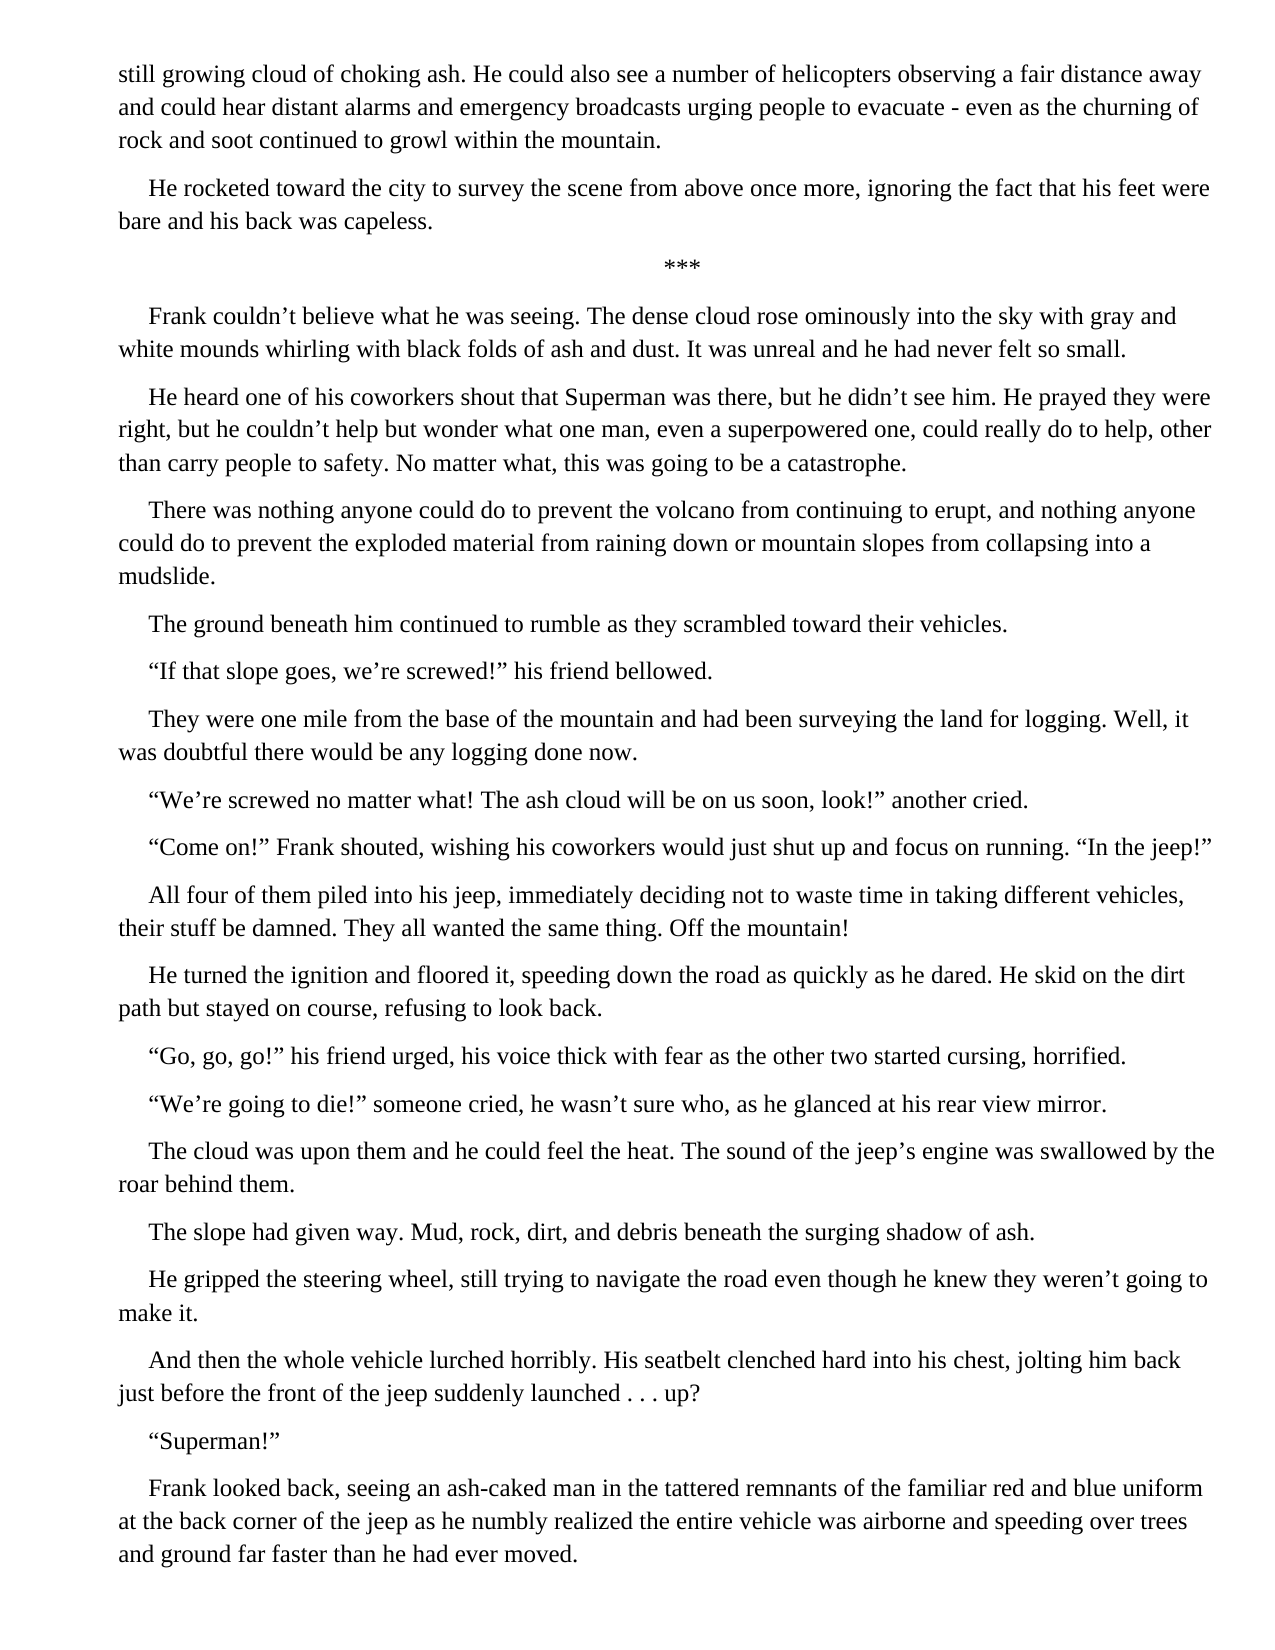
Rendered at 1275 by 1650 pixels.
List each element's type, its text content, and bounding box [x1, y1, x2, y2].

text “We’re going to die!” someone cried, he wasn’t sure who, as he glanced at his rear view mirror. [118, 1089, 1216, 1117]
text “We’re screwed no matter what! The ash cloud will be on us soon, look!” another cried. [118, 785, 1216, 813]
text “Come on!” Frank shouted, wishing his coworkers would just shut up and focus on running. “In the jeep!” [118, 832, 1216, 861]
text Frank couldn’t believe what he was seeing. The dense cloud rose ominously into the sky with gray and white mounds whirling with black folds of ash and dust. It was unreal and he had never felt so small. [118, 301, 1216, 363]
text There was nothing anyone could do to prevent the volcano from continuing to erupt, and nothing anyone could do to prevent the exploded material from raining down or mountain slopes from collapsing into a mudslide. [118, 495, 1216, 590]
text All four of them piled into his jeep, immediately deciding not to waste time in taking different vehicles, their stuff be damned. They all wanted the same thing. Off the mountain! [118, 880, 1216, 942]
text Frank looked back, seeing an ash-caked man in the tattered remnants of the familiar red and blue uniform at the back corner of the jeep as he numbly realized the entire vehicle was airborne and speeding over trees and ground far faster than he had ever moved. [118, 1473, 1216, 1568]
text still growing cloud of choking ash. He could also see a number of helicopters observing a fair distance away and could hear distant alarms and emergency broadcasts urging people to evacuate - even as the churning of rock and soot continued to growl within the mountain. [118, 59, 1216, 154]
text “Go, go, go!” his friend urged, his voice thick with fear as the other two started cursing, horrified. [118, 1041, 1216, 1070]
text “If that slope goes, we’re screwed!” his friend bellowed. [118, 656, 1216, 685]
text And then the whole vehicle lurched horribly. His seatbelt clenched hard into his chest, jolting him back just before the front of the jeep suddenly launched . . . up? [118, 1345, 1216, 1407]
text They were one mile from the base of the mountain and had been surveying the land for logging. Well, it was doubtful there would be any logging done now. [118, 704, 1216, 766]
text He gripped the steering wheel, still trying to navigate the road even though he knew they weren’t going to make it. [118, 1264, 1216, 1326]
text The slope had given way. Mud, rock, dirt, and debris beneath the surging shadow of ash. [118, 1217, 1216, 1246]
text The ground beneath him continued to rumble as they scrambled toward their vehicles. [118, 609, 1216, 638]
text The cloud was upon them and he could feel the heat. The sound of the jeep’s engine was swallowed by the roar behind them. [118, 1136, 1216, 1198]
text He turned the ignition and floored it, speeding down the road as quickly as he dared. He skid on the dirt path but stayed on course, refusing to look back. [118, 961, 1216, 1022]
text He rocketed toward the city to survey the scene from above once more, ignoring the fact that his feet were bare and his back was capeless. [118, 173, 1216, 234]
text He heard one of his coworkers shout that Superman was there, but he didn’t see him. He prayed they were right, but he couldn’t help but wonder what one man, even a superpowered one, could really do to help, other than carry people to safety. No matter what, this was going to be a catastrophe. [118, 382, 1216, 476]
text *** [118, 253, 1216, 282]
text “Superman!” [118, 1426, 1216, 1454]
